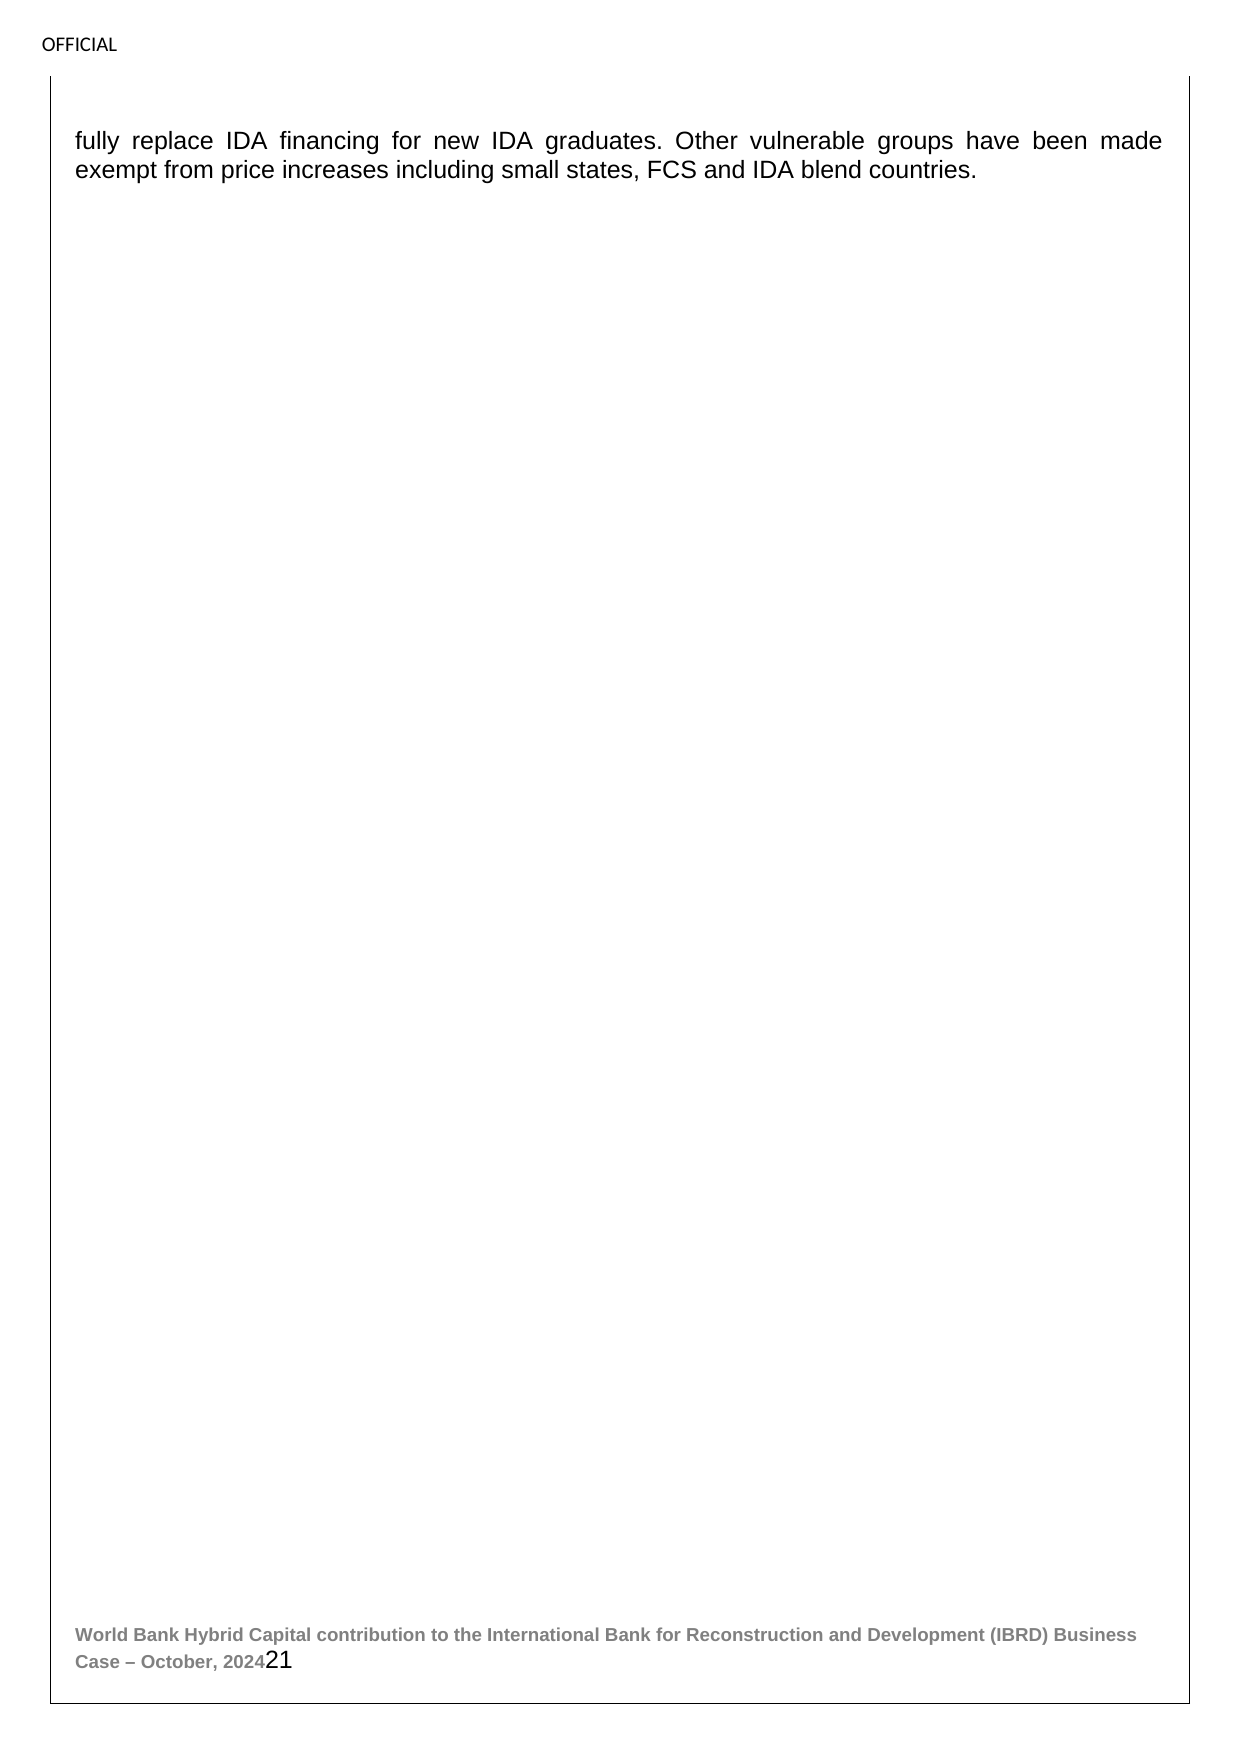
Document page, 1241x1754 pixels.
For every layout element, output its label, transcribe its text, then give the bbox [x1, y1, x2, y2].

list The IBRD also supports recent IDA graduates and new blend countries with access to finance. IBRD offers these countries its lowest loan pricing, while aiming to make resources available to fully replace IDA financing for new IDA graduates. Other vulnerable groups have been made exempt from price increases including small states, FCS and IDA blend countries. [51, 126, 1165, 183]
